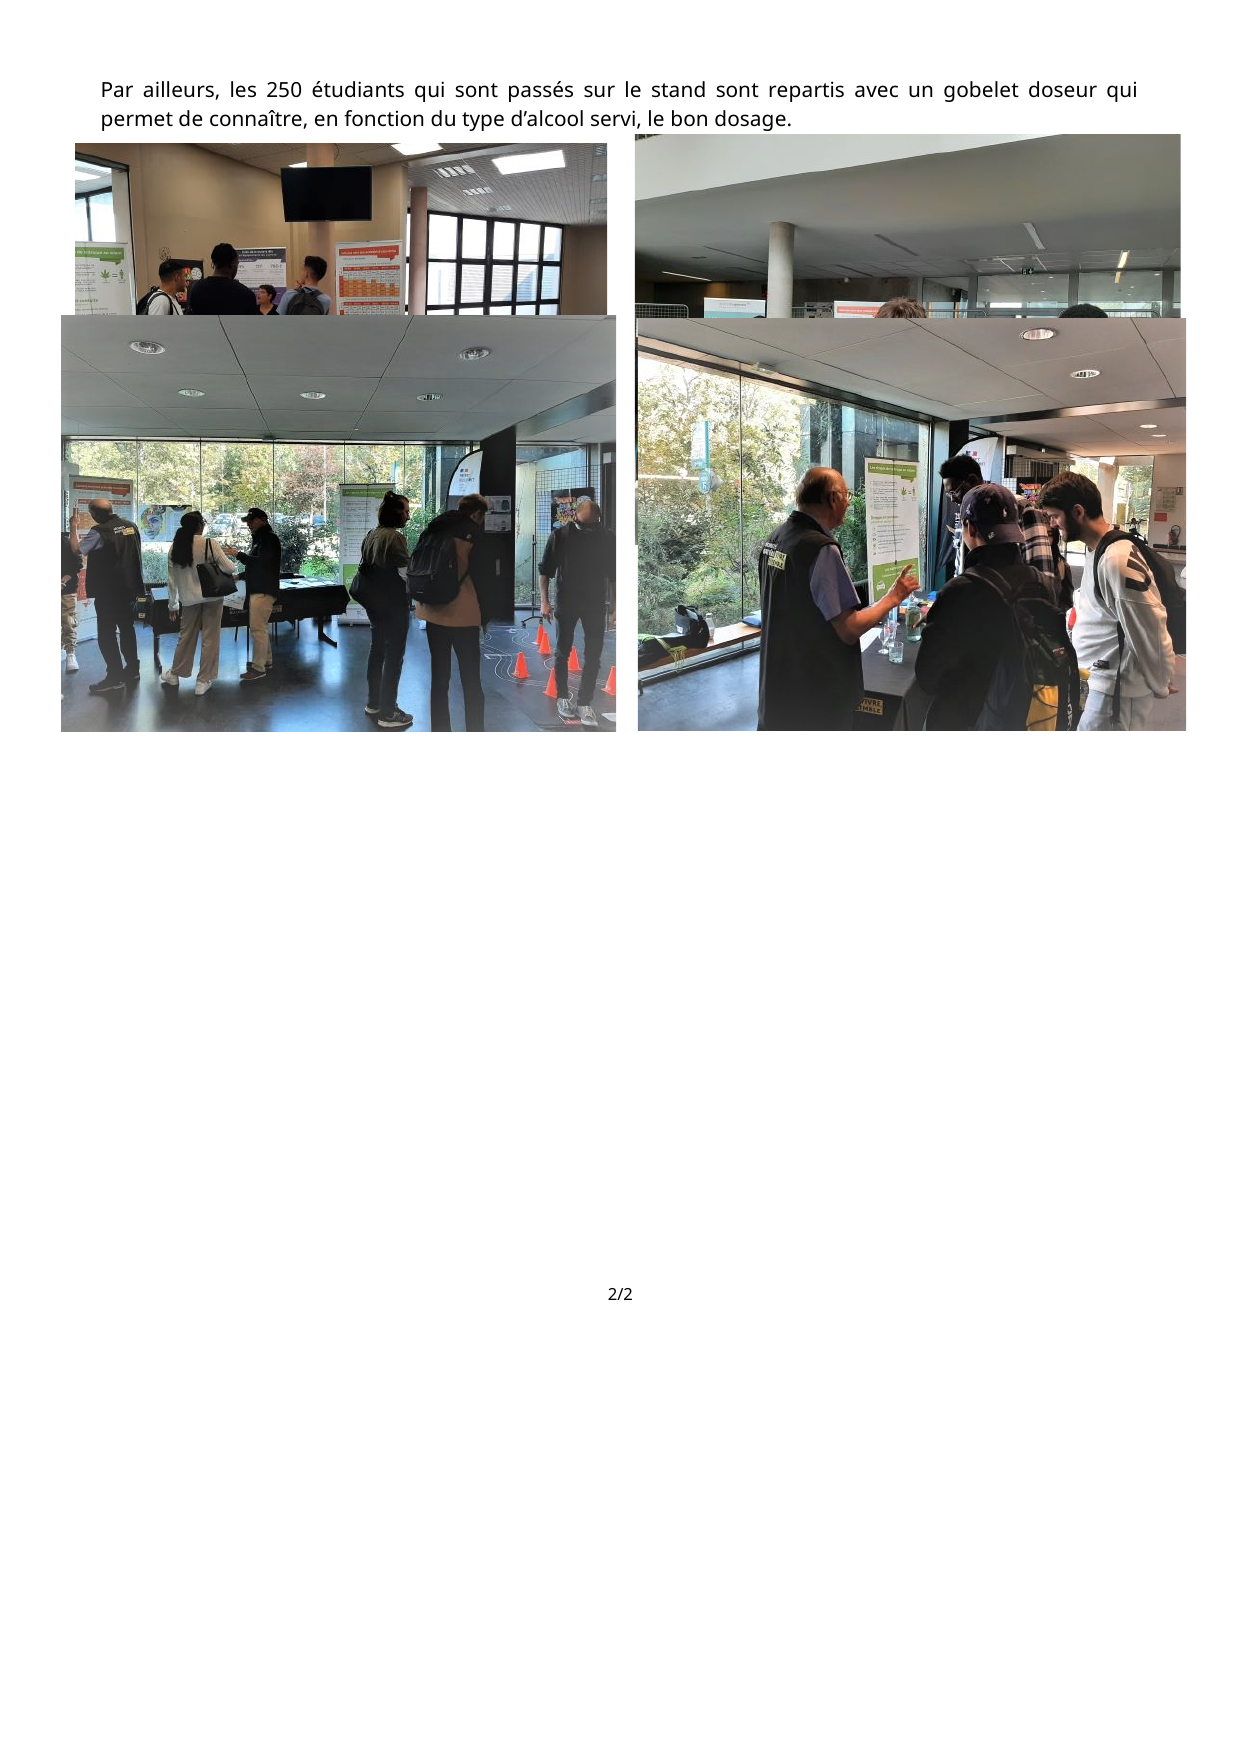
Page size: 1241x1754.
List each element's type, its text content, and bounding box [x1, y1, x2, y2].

picture [634, 134, 1187, 731]
text Par ailleurs, les 250 étudiants qui sont passés sur le stand sont repartis avec un gobelet doseur qui permet de connaître, en fonction du type d’alcool servi, le bon dosage. [100, 75, 1140, 132]
picture [61, 143, 617, 732]
